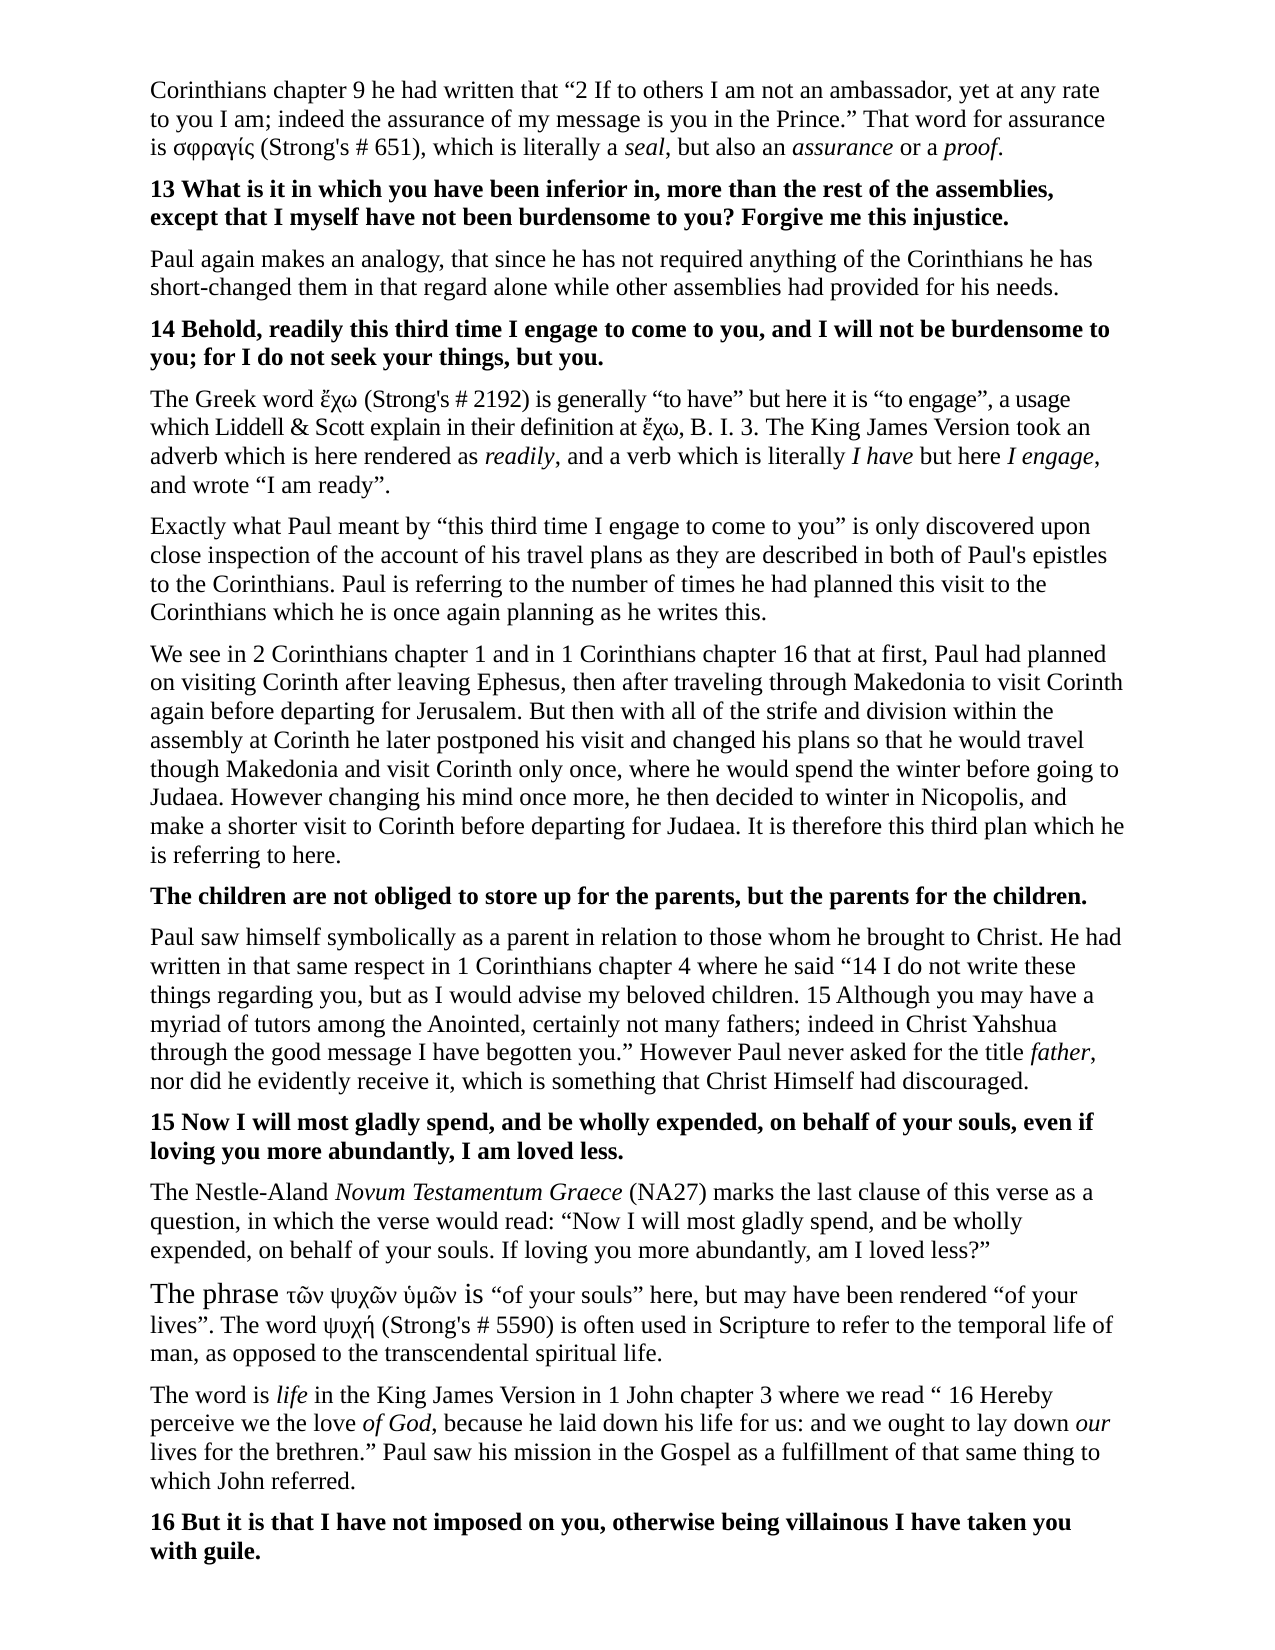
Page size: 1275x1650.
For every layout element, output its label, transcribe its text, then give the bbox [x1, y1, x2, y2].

text The Nestle-Aland Novum Testamentum Graece (NA27) marks the last clause of this verse as a question, in which the verse would read: “Now I will most gladly spend, and be wholly expended, on behalf of your souls. If loving you more abundantly, am I loved less?” [150, 1177, 1125, 1264]
text The children are not obliged to store up for the parents, but the parents for the children. [150, 881, 1125, 910]
text The Greek word ἔχω (Strong's # 2192) is generally “to have” but here it is “to engage”, a usage which Liddell & Scott explain in their definition at ἔχω, B. I. 3. The King James Version took an adverb which is here rendered as readily, and a verb which is literally I have but here I engage, and wrote “I am ready”. [150, 384, 1125, 499]
text The word is life in the King James Version in 1 John chapter 3 where we read “ 16 Hereby perceive we the love of God, because he laid down his life for us: and we ought to lay down our lives for the brethren.” Paul saw his mission in the Gospel as a fulfillment of that same thing to which John referred. [150, 1380, 1125, 1495]
text We see in 2 Corinthians chapter 1 and in 1 Corinthians chapter 16 that at first, Paul had planned on visiting Corinth after leaving Ephesus, then after traveling through Makedonia to visit Corinth again before departing for Jerusalem. But then with all of the strife and division within the assembly at Corinth he later postponed his visit and changed his plans so that he would travel though Makedonia and visit Corinth only once, where he would spend the winter before going to Judaea. However changing his mind once more, he then decided to winter in Nicopolis, and make a shorter visit to Corinth before departing for Judaea. It is therefore this third plan which he is referring to here. [150, 639, 1125, 869]
text 13 What is it in which you have been inferior in, more than the rest of the assemblies, except that I myself have not been burdensome to you? Forgive me this injustice. [150, 174, 1125, 231]
text Paul saw himself symbolically as a parent in relation to those whom he brought to Christ. He had written in that same respect in 1 Corinthians chapter 4 where he said “14 I do not write these things regarding you, but as I would advise my beloved children. 15 Although you may have a myriad of tutors among the Anointed, certainly not many fathers; indeed in Christ Yahshua through the good message I have begotten you.” However Paul never asked for the title father, nor did he evidently receive it, which is something that Christ Himself had discouraged. [150, 922, 1125, 1095]
text Corinthians chapter 9 he had written that “2 If to others I am not an ambassador, yet at any rate to you I am; indeed the assurance of my message is you in the Prince.” That word for assurance is σφραγίς (Strong's # 651), which is literally a seal, but also an assurance or a proof. [150, 75, 1125, 161]
text 15 Now I will most gladly spend, and be wholly expended, on behalf of your souls, even if loving you more abundantly, I am loved less. [150, 1107, 1125, 1165]
text The phrase τῶν ψυχῶν ὑμῶν is “of your souls” here, but may have been rendered “of your lives”. The word ψυχή (Strong's # 5590) is often used in Scripture to refer to the temporal life of man, as opposed to the transcendental spiritual life. [150, 1276, 1125, 1367]
text 16 But it is that I have not imposed on you, otherwise being villainous I have taken you with guile. [150, 1507, 1125, 1565]
text Paul again makes an analogy, that since he has not required anything of the Corinthians he has short-changed them in that regard alone while other assemblies had provided for his needs. [150, 244, 1125, 301]
text Exactly what Paul meant by “this third time I engage to come to you” is only discovered upon close inspection of the account of his travel plans as they are described in both of Paul's epistles to the Corinthians. Paul is referring to the number of times he had planned this visit to the Corinthians which he is once again planning as he writes this. [150, 511, 1125, 626]
text 14 Behold, readily this third time I engage to come to you, and I will not be burdensome to you; for I do not seek your things, but you. [150, 314, 1125, 371]
